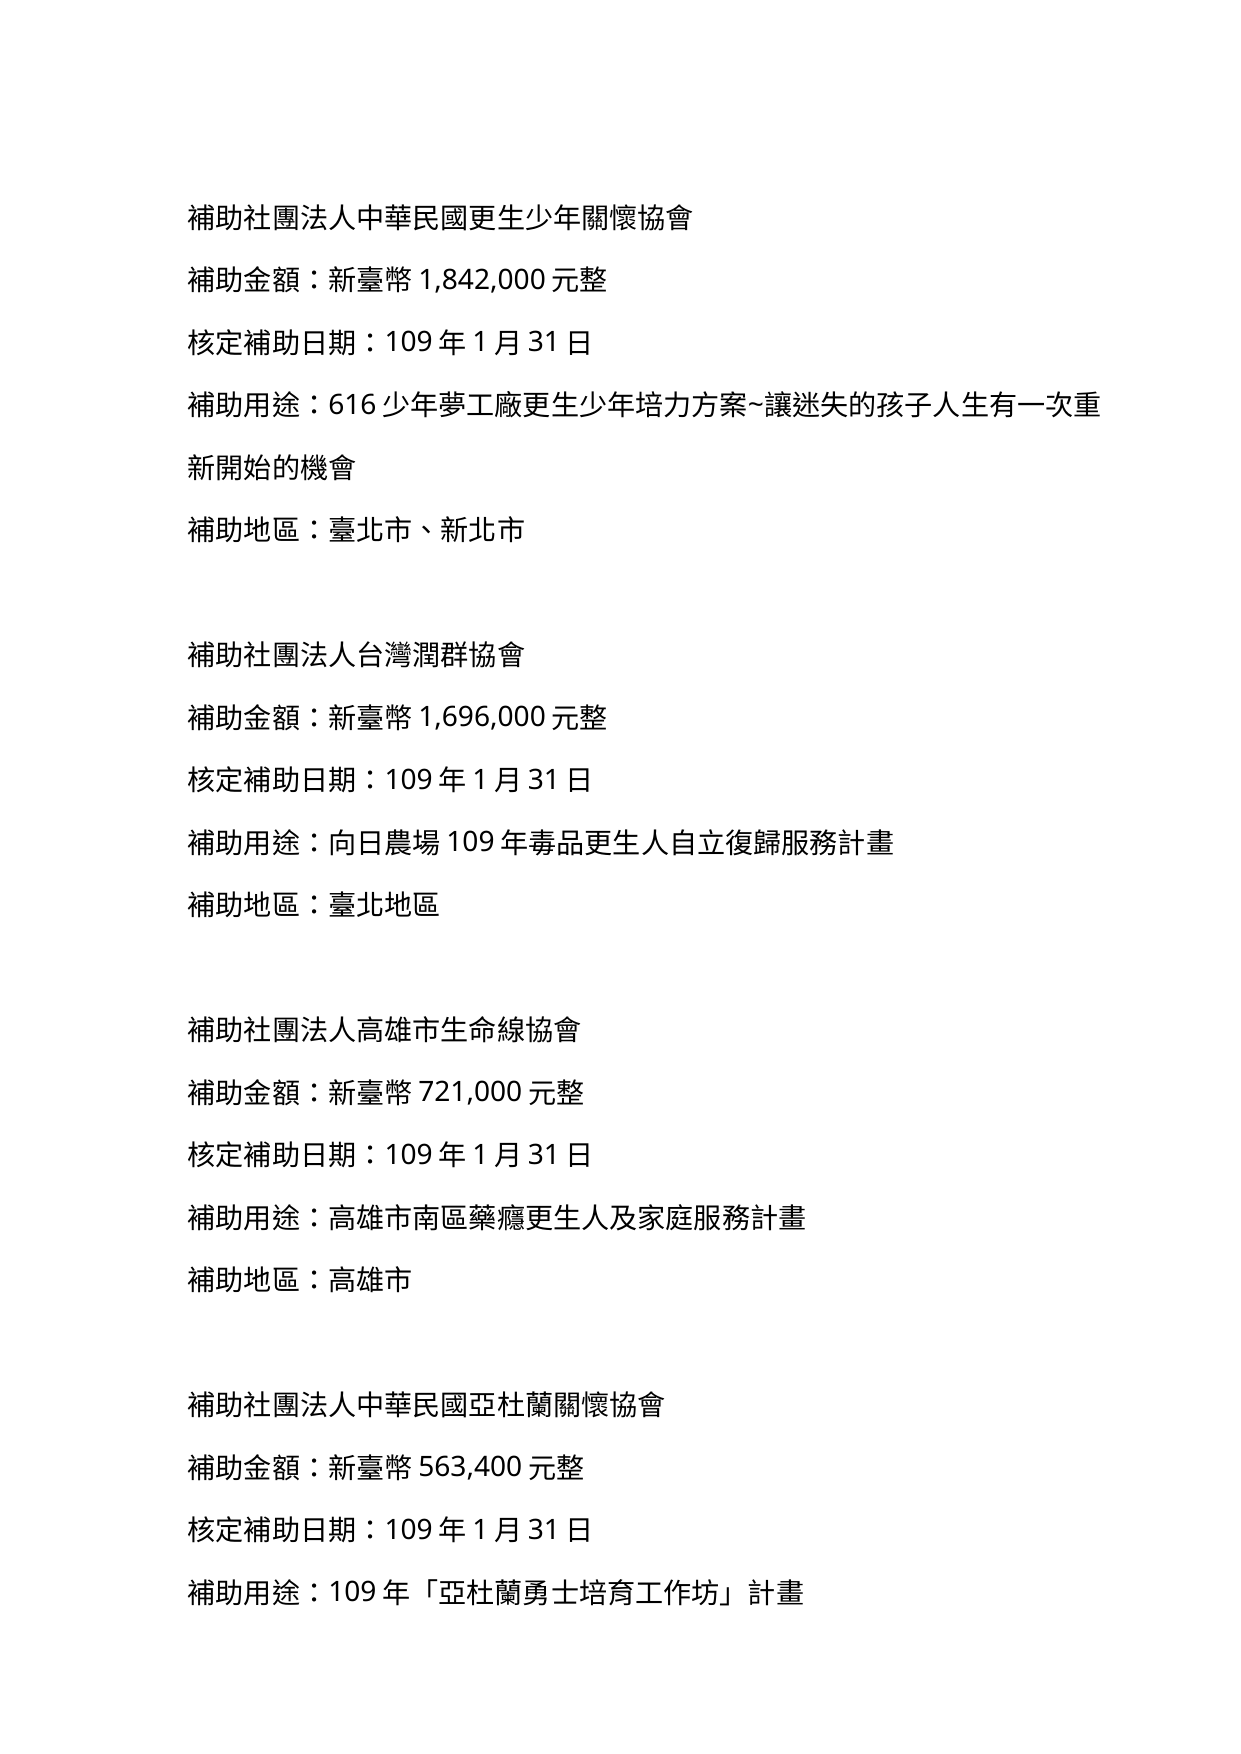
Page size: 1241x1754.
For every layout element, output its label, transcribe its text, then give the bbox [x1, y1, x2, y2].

text 補助社團法人台灣潤群協會 補助金額：新臺幣1,696,000元整 核定補助日期：109年1月31日 補助用途：向日農場109年毒品更生人自立復歸服務計畫 補助地區：臺北地區 [187, 612, 1128, 924]
text 補助社團法人中華民國亞杜蘭關懷協會 補助金額：新臺幣563,400元整 [187, 1362, 1128, 1487]
text 補助社團法人中華民國更生少年關懷協會 補助金額：新臺幣1,842,000元整 核定補助日期：109年1月31日 補助用途：616少年夢工廠更生少年培力方案~讓迷失的孩子人生有一次重新開始的機會 補助地區：臺北市、新北市 [187, 174, 1128, 549]
text 核定補助日期：109年1月31日 補助用途：109年「亞杜蘭勇士培育工作坊」計畫 [187, 1487, 1128, 1612]
text 補助社團法人高雄市生命線協會 補助金額：新臺幣721,000元整 核定補助日期：109年1月31日 補助用途：高雄市南區藥癮更生人及家庭服務計畫 補助地區：高雄市 [187, 987, 1128, 1299]
